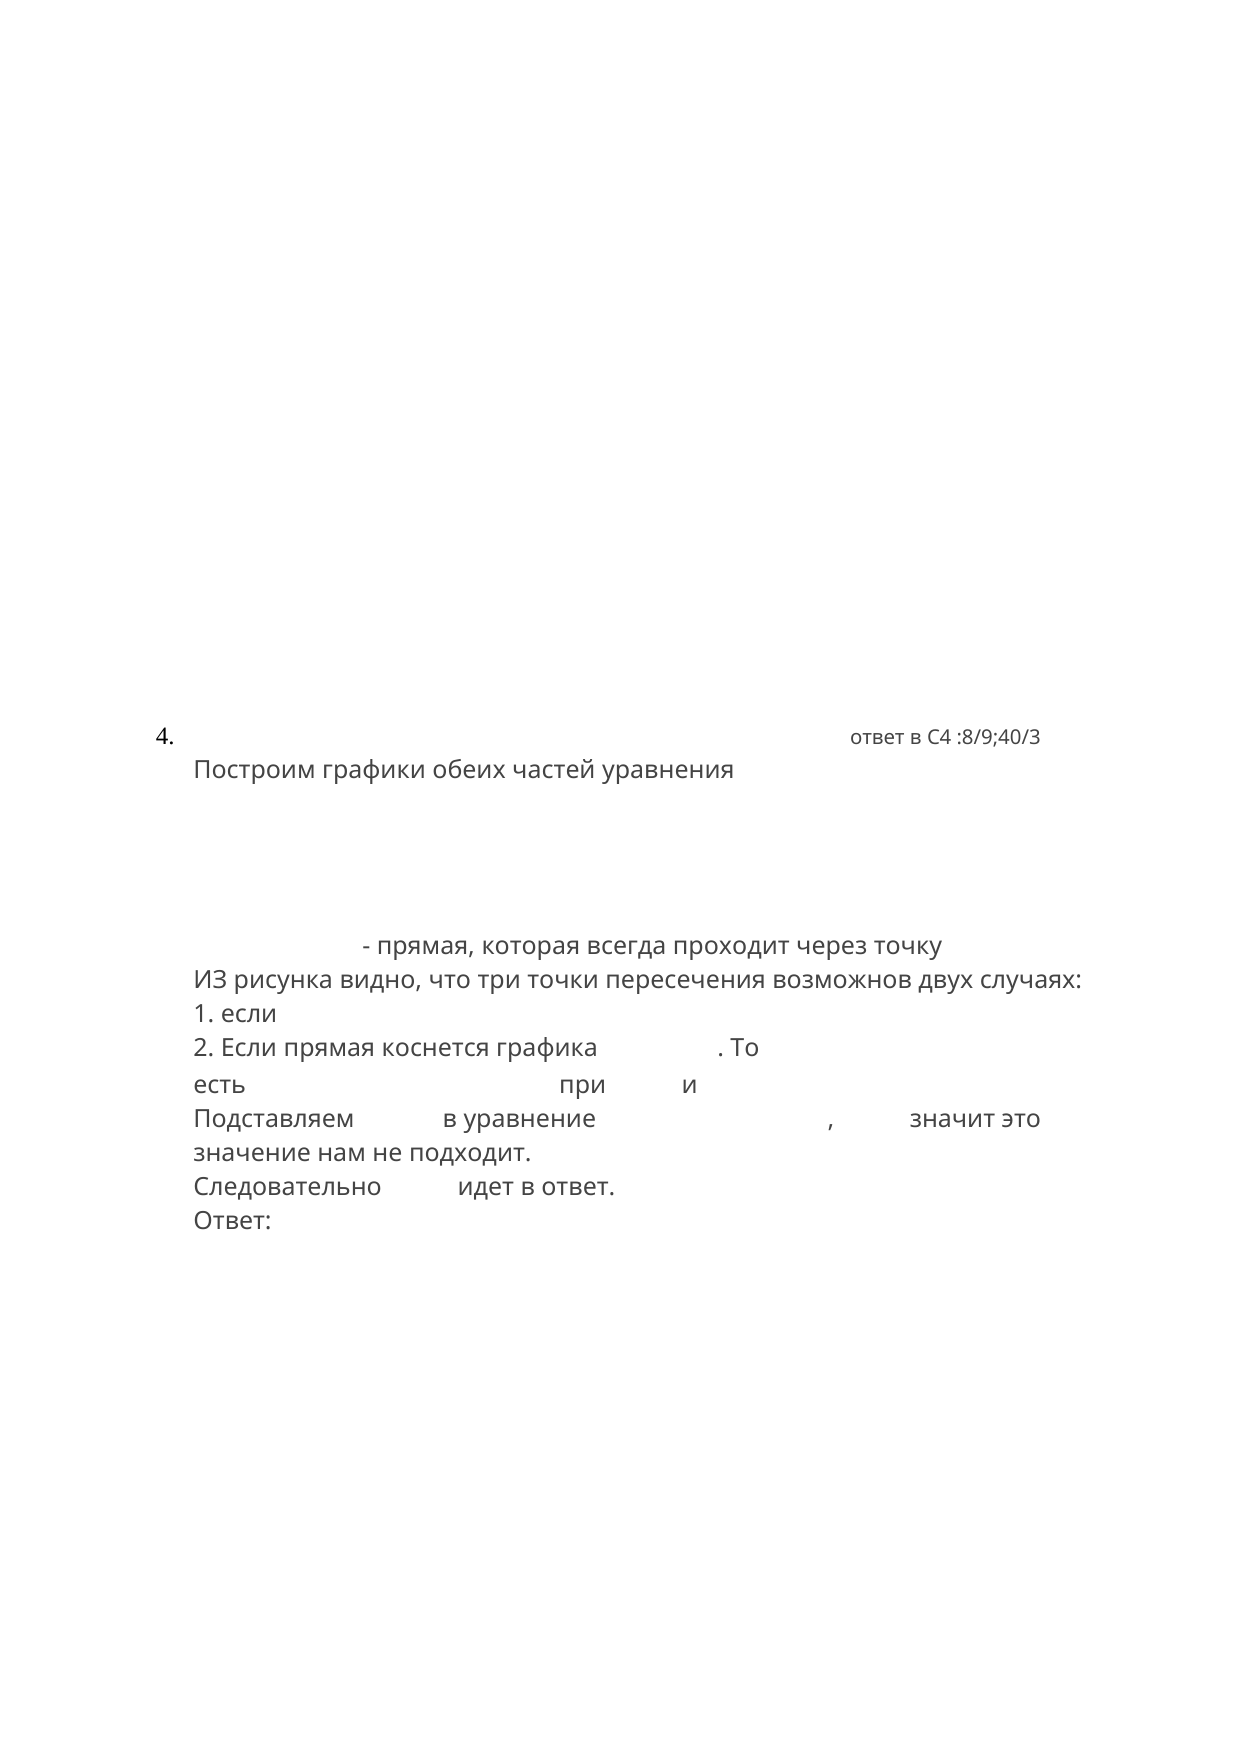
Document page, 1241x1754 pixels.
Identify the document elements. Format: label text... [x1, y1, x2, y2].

list ответ в С4 :8/9;40/3 Построим графики обеих частей уравнения - прямая, которая всегда проходит через точку ИЗ рисунка видно, что три точки пересечения возможнов двух случаях: 1. если 2. Если прямая коснется графика . То есть при и Подставляем в уравнение , значит это значение нам не подходит. Следовательно идет в ответ. Ответ: [156, 118, 1122, 1237]
